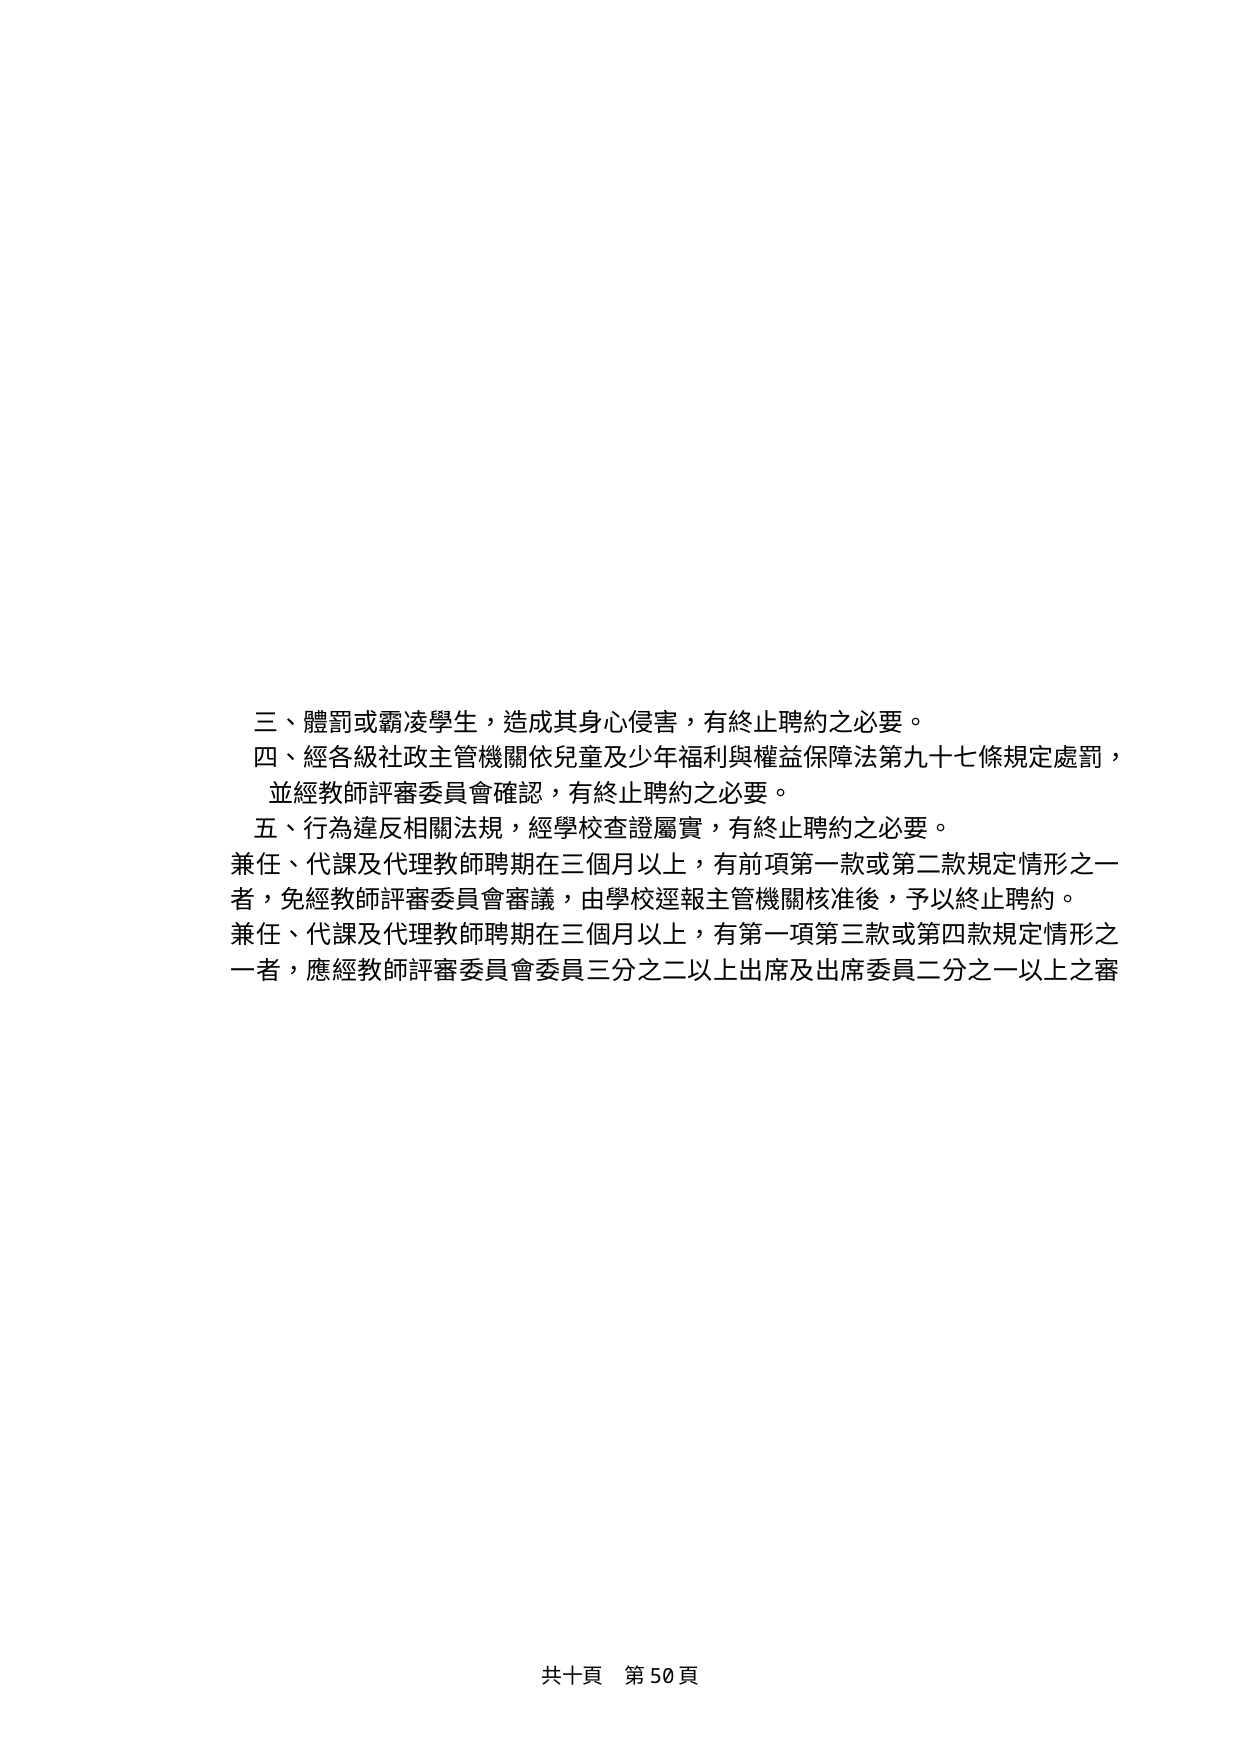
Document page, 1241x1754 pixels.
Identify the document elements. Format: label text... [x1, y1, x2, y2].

text 並經教師評審委員會確認，有終止聘約之必要。 [118, 774, 1122, 809]
text 四、經各級社政主管機關依兒童及少年福利與權益保障法第九十七條規定處罰， [118, 738, 1122, 774]
text 兼任、代課及代理教師聘期在三個月以上，有第一項第三款或第四款規定情形之一者，應經教師評審委員會委員三分之二以上出席及出席委員二分之一以上之審 [230, 916, 1122, 986]
text 三、體罰或霸凌學生，造成其身心侵害，有終止聘約之必要。 [118, 703, 1122, 738]
text 兼任、代課及代理教師聘期在三個月以上，有前項第一款或第二款規定情形之一者，免經教師評審委員會審議，由學校逕報主管機關核准後，予以終止聘約。 [230, 845, 1122, 916]
text 五、行為違反相關法規，經學校查證屬實，有終止聘約之必要。 [118, 809, 1122, 845]
